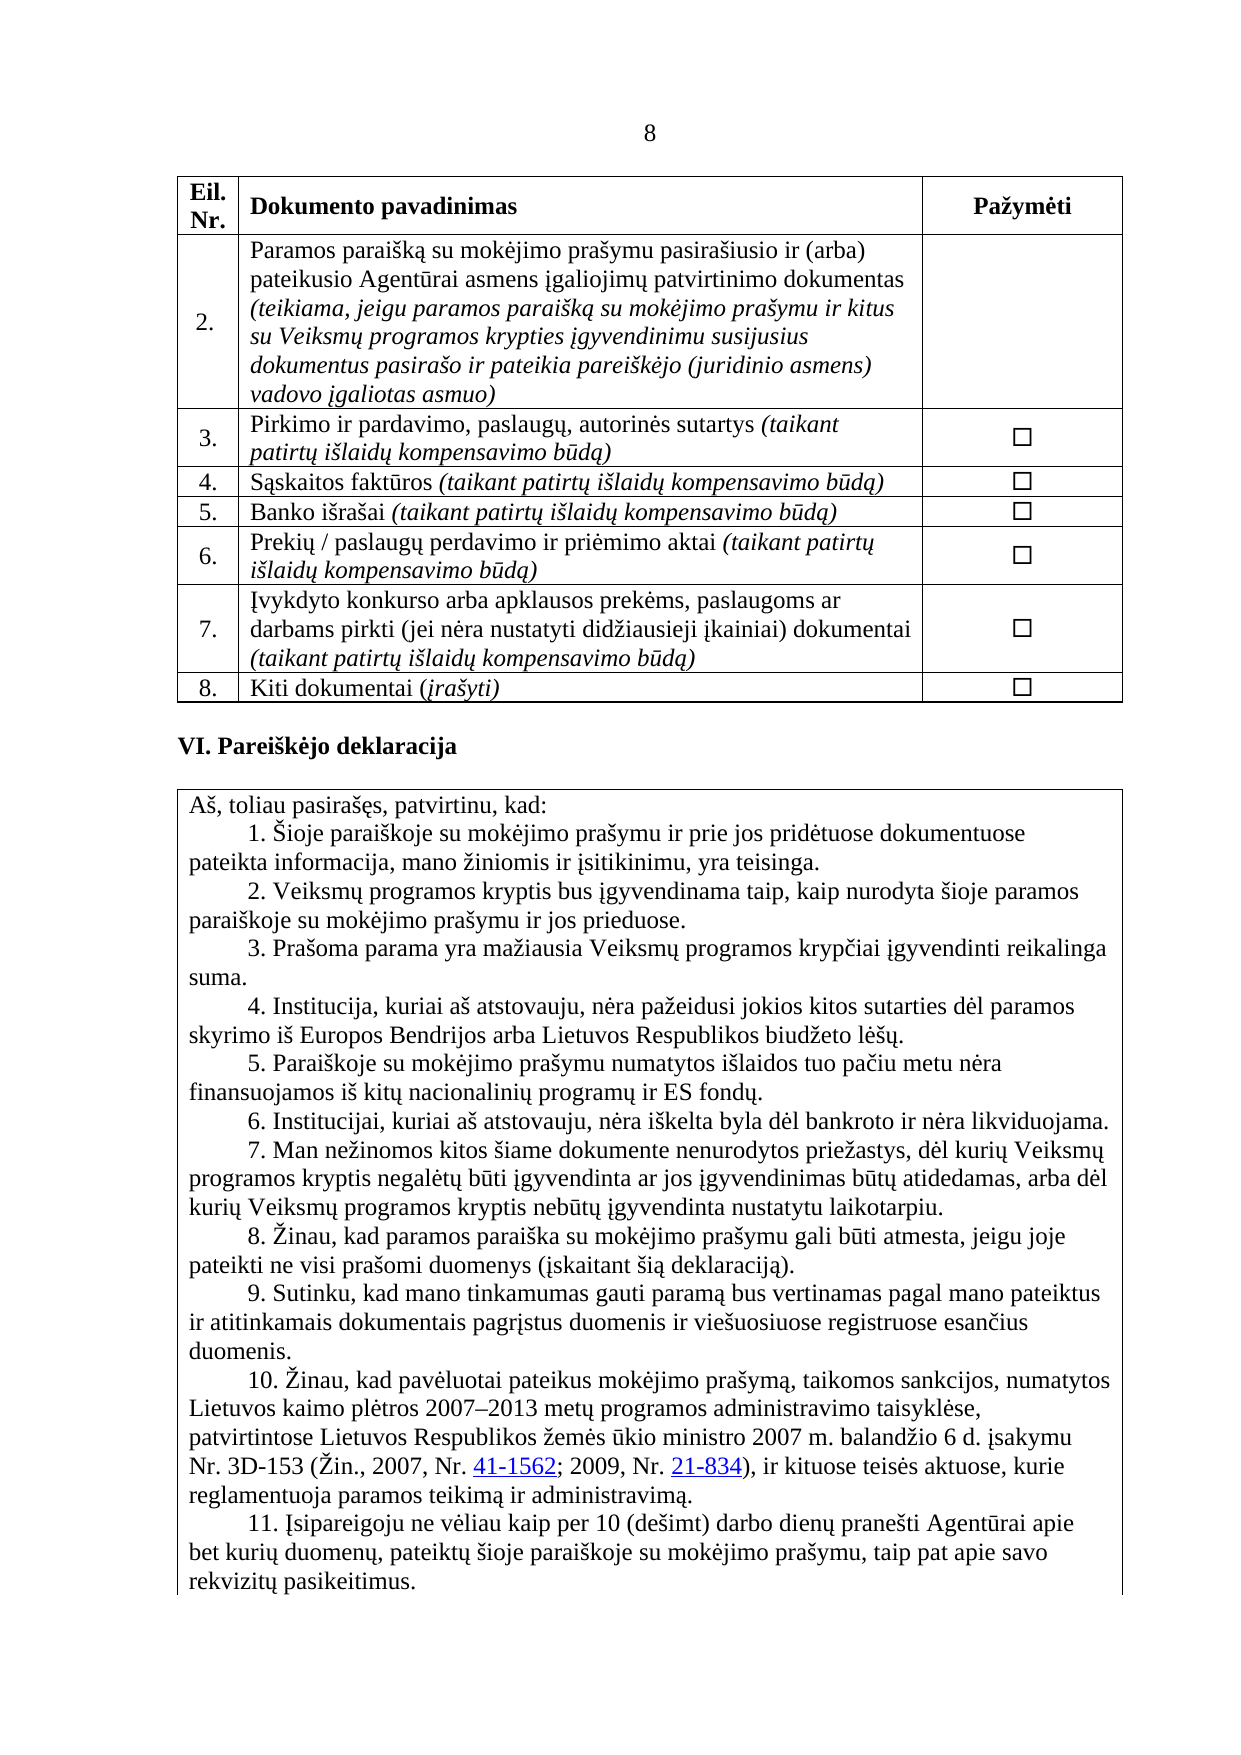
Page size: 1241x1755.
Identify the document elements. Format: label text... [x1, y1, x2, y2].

table_cell 7. [178, 585, 238, 672]
table_header Pažymėti [923, 177, 1122, 234]
table_cell 4. [178, 467, 238, 496]
table_cell 6. [178, 527, 238, 584]
table_cell [] [923, 527, 1122, 584]
table_header Eil. Nr. [178, 177, 238, 234]
text VI. Pareiškėjo deklaracija [177, 731, 1122, 760]
table_cell 8. [178, 673, 238, 701]
table_cell Prekių / paslaugų perdavimo ir priėmimo aktai (taikant patirtų išlaidų kompensavimo būdą) [239, 527, 922, 584]
table_cell [] [923, 585, 1122, 672]
table_cell [] [923, 409, 1122, 466]
table_cell Pirkimo ir pardavimo, paslaugų, autorinės sutartys (taikant patirtų išlaidų kompensavimo būdą) [239, 409, 922, 466]
table_cell 5. [178, 497, 238, 526]
table_cell [] [923, 497, 1122, 526]
table_cell Įvykdyto konkurso arba apklausos prekėms, paslaugoms ar darbams pirkti (jei nėra nustatyti didžiausieji įkainiai) dokumentai (taikant patirtų išlaidų kompensavimo būdą) [239, 585, 922, 672]
table_cell Banko išrašai (taikant patirtų išlaidų kompensavimo būdą) [239, 497, 922, 526]
table_cell [] [923, 673, 1122, 701]
table_cell [923, 235, 1122, 408]
table_cell [] [923, 467, 1122, 496]
table_header Aš, toliau pasirašęs, patvirtinu, kad: 1. Šioje paraiškoje su mokėjimo prašymu ir prie jos pridėtuose dokumentuose pateikta informacija, mano žiniomis ir įsitikinimu, yra teisinga. 2. Veiksmų programos kryptis bus įgyvendinama taip, kaip nurodyta šioje paramos paraiškoje su mokėjimo prašymu ir jos prieduose. 3. Prašoma parama yra mažiausia Veiksmų programos krypčiai įgyvendinti reikalinga suma. 4. Institucija, kuriai aš atstovauju, nėra pažeidusi jokios kitos sutarties dėl paramos skyrimo iš Europos Bendrijos arba Lietuvos Respublikos biudžeto lėšų. 5. Paraiškoje su mokėjimo prašymu numatytos išlaidos tuo pačiu metu nėra finansuojamos iš kitų nacionalinių programų ir ES fondų. 6. Institucijai, kuriai aš atstovauju, nėra iškelta byla dėl bankroto ir nėra likviduojama. 7. Man nežinomos kitos šiame dokumente nenurodytos priežastys, dėl kurių Veiksmų programos kryptis negalėtų būti įgyvendinta ar jos įgyvendinimas būtų atidedamas, arba dėl kurių Veiksmų programos kryptis nebūtų įgyvendinta nustatytu laikotarpiu. 8. Žinau, kad paramos paraiška su mokėjimo prašymu gali būti atmesta, jeigu joje pateikti ne visi prašomi duomenys (įskaitant šią deklaraciją). 9. Sutinku, kad mano tinkamumas gauti paramą bus vertinamas pagal mano pateiktus ir atitinkamais dokumentais pagrįstus duomenis ir viešuosiuose registruose esančius duomenis. 10. Žinau, kad pavėluotai pateikus mokėjimo prašymą, taikomos sankcijos, numatytos Lietuvos kaimo plėtros 2007–2013 metų programos administravimo taisyklėse, patvirtintose Lietuvos Respublikos žemės ūkio ministro 2007 m. balandžio 6 d. įsakymu Nr. 3D-153 (Žin., 2007, Nr. 41-1562; 2009, Nr. 21-834), ir kituose teisės aktuose, kurie reglamentuoja paramos teikimą ir administravimą. 11. Įsipareigoju ne vėliau kaip per 10 (dešimt) darbo dienų pranešti Agentūrai apie bet kurių duomenų, pateiktų šioje paraiškoje su mokėjimo prašymu, taip pat apie savo rekvizitų pasikeitimus. [178, 790, 1122, 1595]
table_cell Paramos paraišką su mokėjimo prašymu pasirašiusio ir (arba) pateikusio Agentūrai asmens įgaliojimų patvirtinimo dokumentas (teikiama, jeigu paramos paraišką su mokėjimo prašymu ir kitus su Veiksmų programos krypties įgyvendinimu susijusius dokumentus pasirašo ir pateikia pareiškėjo (juridinio asmens) vadovo įgaliotas asmuo) [239, 235, 922, 408]
table_cell Sąskaitos faktūros (taikant patirtų išlaidų kompensavimo būdą) [239, 467, 922, 496]
table_header Dokumento pavadinimas [239, 177, 922, 234]
table_cell 2. [178, 235, 238, 408]
table_cell Kiti dokumentai (įrašyti) [239, 673, 922, 701]
table_cell 3. [178, 409, 238, 466]
